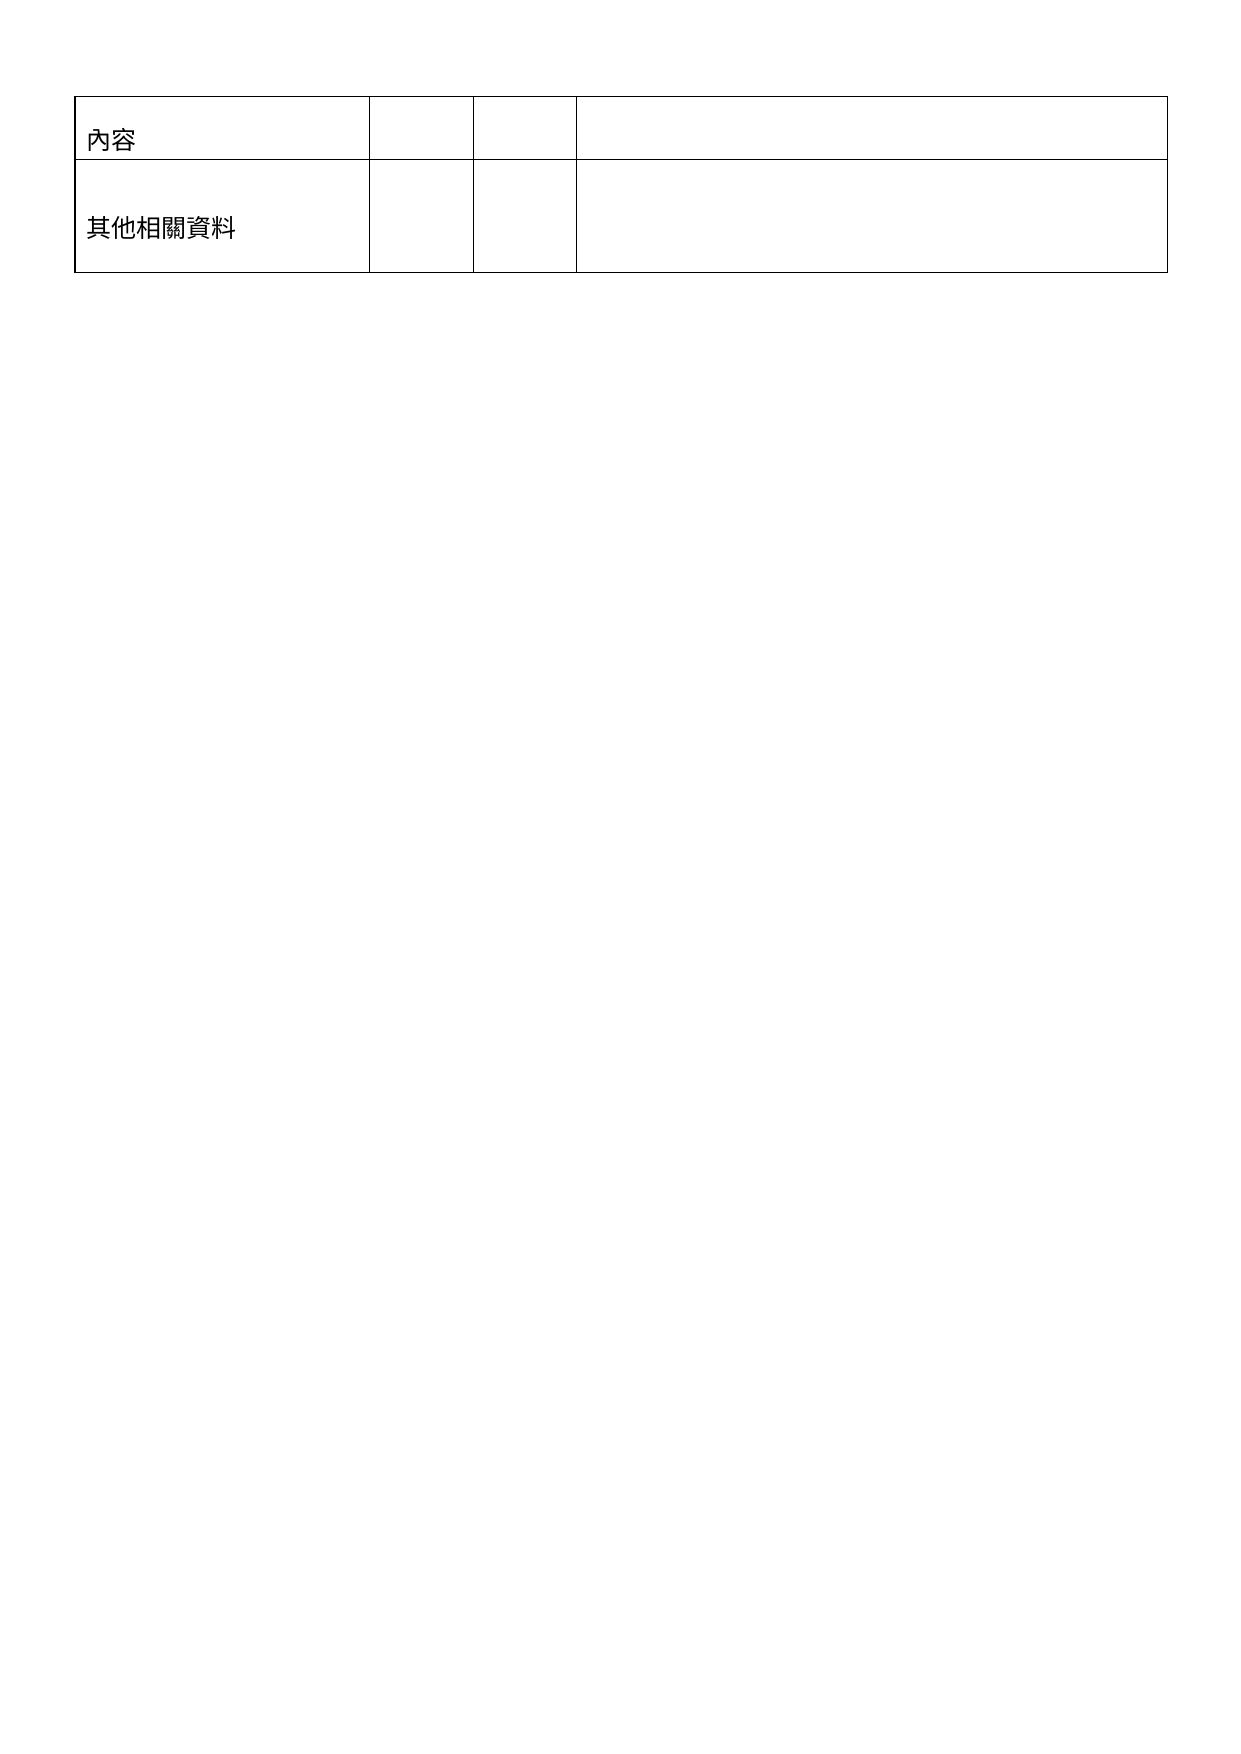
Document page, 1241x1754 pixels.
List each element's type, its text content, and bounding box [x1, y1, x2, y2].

table_cell [577, 97, 1167, 159]
table_cell [370, 160, 473, 272]
table_cell 其他相關資料 [76, 160, 369, 272]
table_cell [474, 97, 576, 159]
table_cell [577, 160, 1167, 272]
table_cell [474, 160, 576, 272]
table_cell 內容 [76, 97, 369, 159]
table_cell [370, 97, 473, 159]
